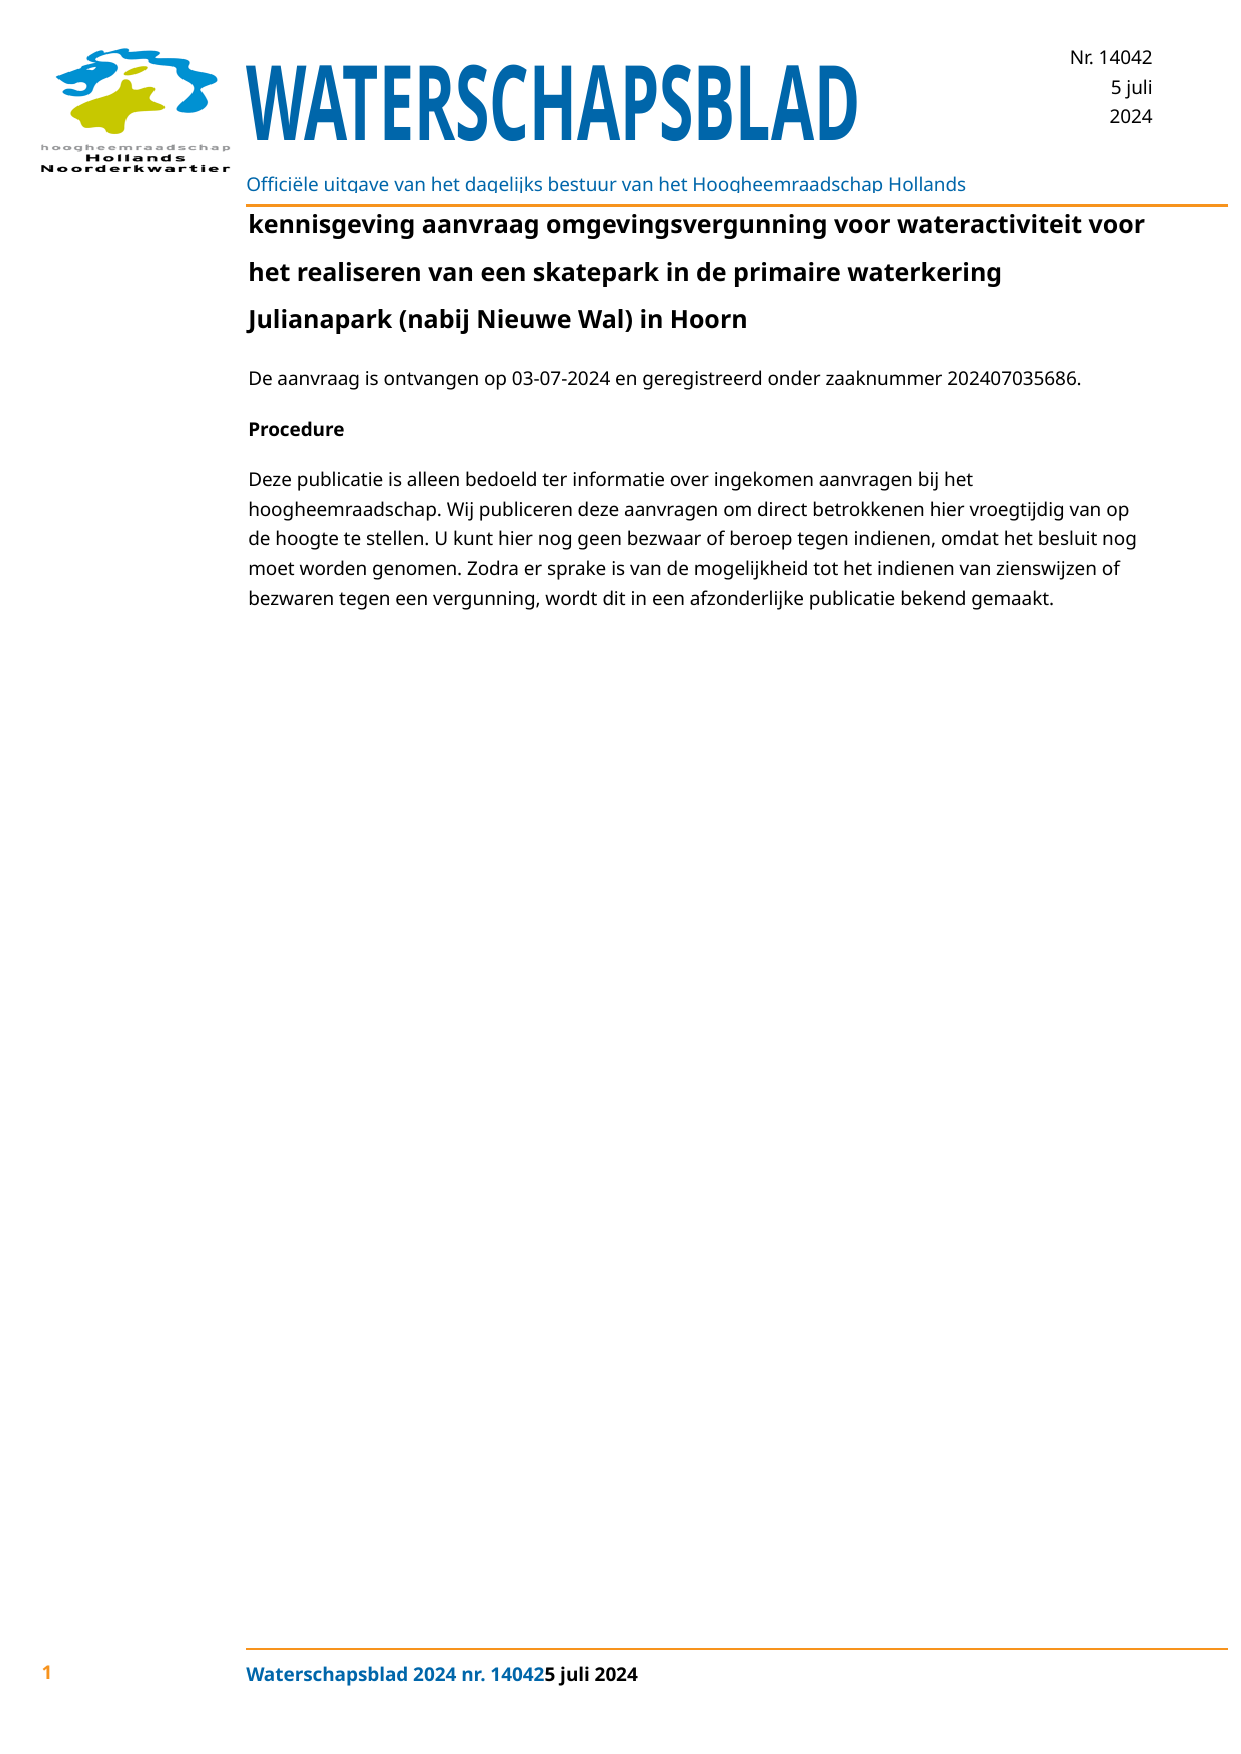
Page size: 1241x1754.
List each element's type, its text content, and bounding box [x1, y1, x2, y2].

text Deze publicatie is alleen bedoeld ter informatie over ingekomen aanvragen bij het hoogheemraadschap. Wij publiceren deze aanvragen om direct betrokkenen hier vroegtijdig van op de hoogte te stellen. U kunt hier nog geen bezwaar of beroep tegen indienen, omdat het besluit nog moet worden genomen. Zodra er sprake is van de mogelijkheid tot het indienen van zienswijzen of bezwaren tegen een vergunning, wordt dit in een afzonderlijke publicatie bekend gemaakt. [248, 466, 1152, 610]
text De aanvraag is ontvangen op 03-07-2024 en geregistreerd onder zaaknummer 202407035686. [248, 366, 1152, 391]
text Procedure [248, 416, 1152, 442]
text kennisgeving aanvraag omgevingsvergunning voor wateractiviteit voor het realiseren van een skatepark in de primaire waterkering Julianapark (nabij Nieuwe Wal) in Hoorn [248, 207, 1152, 336]
picture [41, 47, 231, 172]
